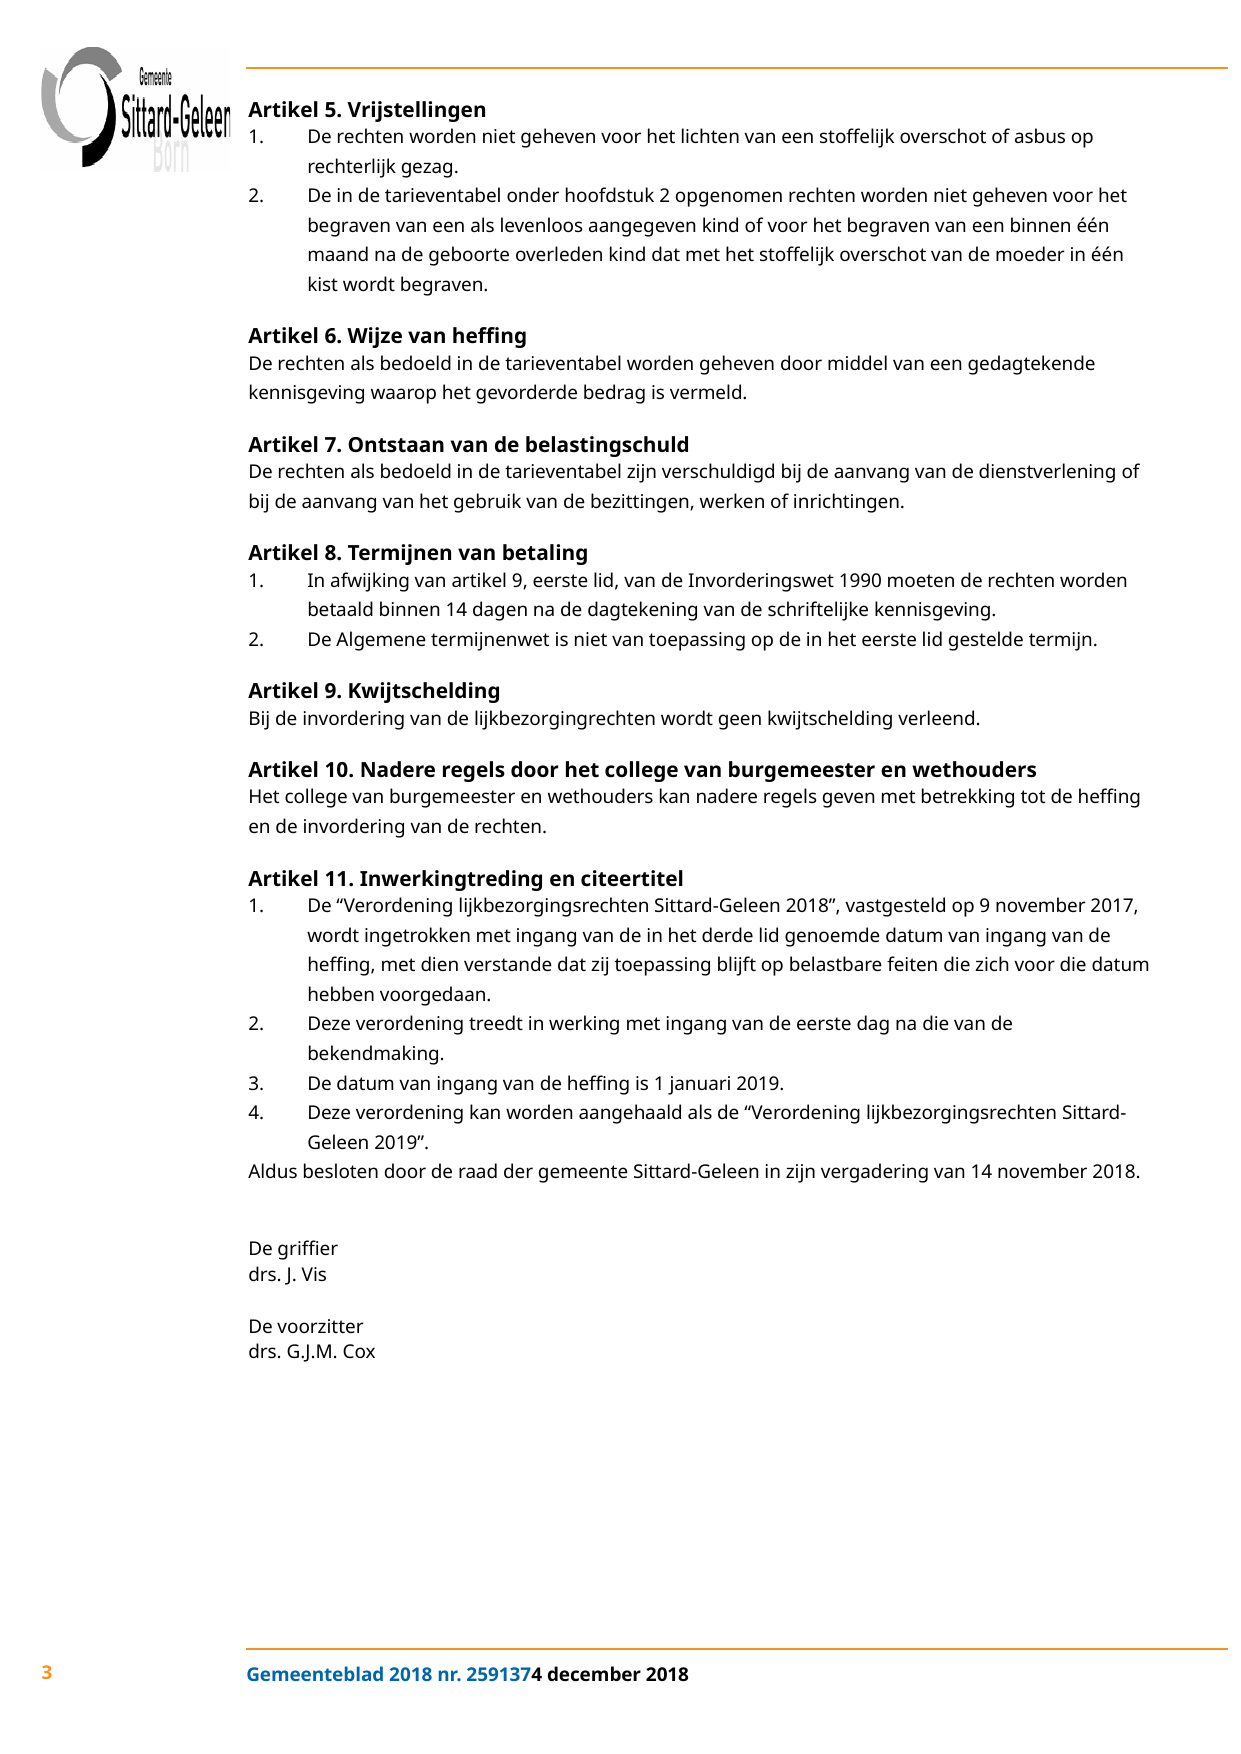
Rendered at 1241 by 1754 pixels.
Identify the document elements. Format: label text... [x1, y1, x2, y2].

text drs. J. Vis [248, 1261, 1152, 1287]
list De Algemene termijnenwet is niet van toepassing op de in het eerste lid gestelde termijn. [248, 626, 1152, 652]
list De in de tarieventabel onder hoofdstuk 2 opgenomen rechten worden niet geheven voor het begraven van een als levenloos aangegeven kind of voor het begraven van een binnen één maand na de geboorte overleden kind dat met het stoffelijk overschot van de moeder in één kist wordt begraven. [248, 182, 1152, 297]
text Artikel 9. Kwijtschelding [248, 676, 1152, 705]
list Deze verordening kan worden aangehaald als de “Verordening lijkbezorgingsrechten Sittard-Geleen 2019”. [248, 1099, 1152, 1154]
picture [41, 47, 231, 172]
text Bij de invordering van de lijkbezorgingrechten wordt geen kwijtschelding verleend. [248, 705, 1152, 731]
text De rechten als bedoeld in de tarieventabel worden geheven door middel van een gedagtekende kennisgeving waarop het gevorderde bedrag is vermeld. [248, 350, 1152, 405]
text Het college van burgemeester en wethouders kan nadere regels geven met betrekking tot de heffing en de invordering van de rechten. [248, 784, 1152, 839]
text Artikel 11. Inwerkingtreding en citeertitel [248, 864, 1152, 892]
list In afwijking van artikel 9, eerste lid, van de Invorderingswet 1990 moeten de rechten worden betaald binnen 14 dagen na de dagtekening van de schriftelijke kennisgeving. [248, 567, 1152, 622]
text De voorzitter [248, 1313, 1152, 1338]
list De rechten worden niet geheven voor het lichten van een stoffelijk overschot of asbus op rechterlijk gezag. [248, 123, 1152, 178]
text Artikel 7. Ontstaan van de belastingschuld [248, 430, 1152, 458]
list De “Verordening lijkbezorgingsrechten Sittard-Geleen 2018”, vastgesteld op 9 november 2017, wordt ingetrokken met ingang van de in het derde lid genoemde datum van ingang van de heffing, met dien verstande dat zij toepassing blijft op belastbare feiten die zich voor die datum hebben voorgedaan. [248, 892, 1152, 1007]
text De griffier [248, 1236, 1152, 1261]
text Aldus besloten door de raad der gemeente Sittard-Geleen in zijn vergadering van 14 november 2018. [248, 1158, 1152, 1184]
text drs. G.J.M. Cox [248, 1338, 1152, 1364]
list Deze verordening treedt in werking met ingang van de eerste dag na die van de bekendmaking. [248, 1011, 1152, 1066]
text Artikel 5. Vrijstellingen [248, 95, 1152, 123]
text De rechten als bedoeld in de tarieventabel zijn verschuldigd bij de aanvang van de dienstverlening of bij de aanvang van het gebruik van de bezittingen, werken of inrichtingen. [248, 458, 1152, 514]
list De datum van ingang van de heffing is 1 januari 2019. [248, 1070, 1152, 1095]
text Artikel 10. Nadere regels door het college van burgemeester en wethouders [248, 755, 1152, 784]
text Artikel 8. Termijnen van betaling [248, 538, 1152, 567]
text Artikel 6. Wijze van heffing [248, 322, 1152, 350]
